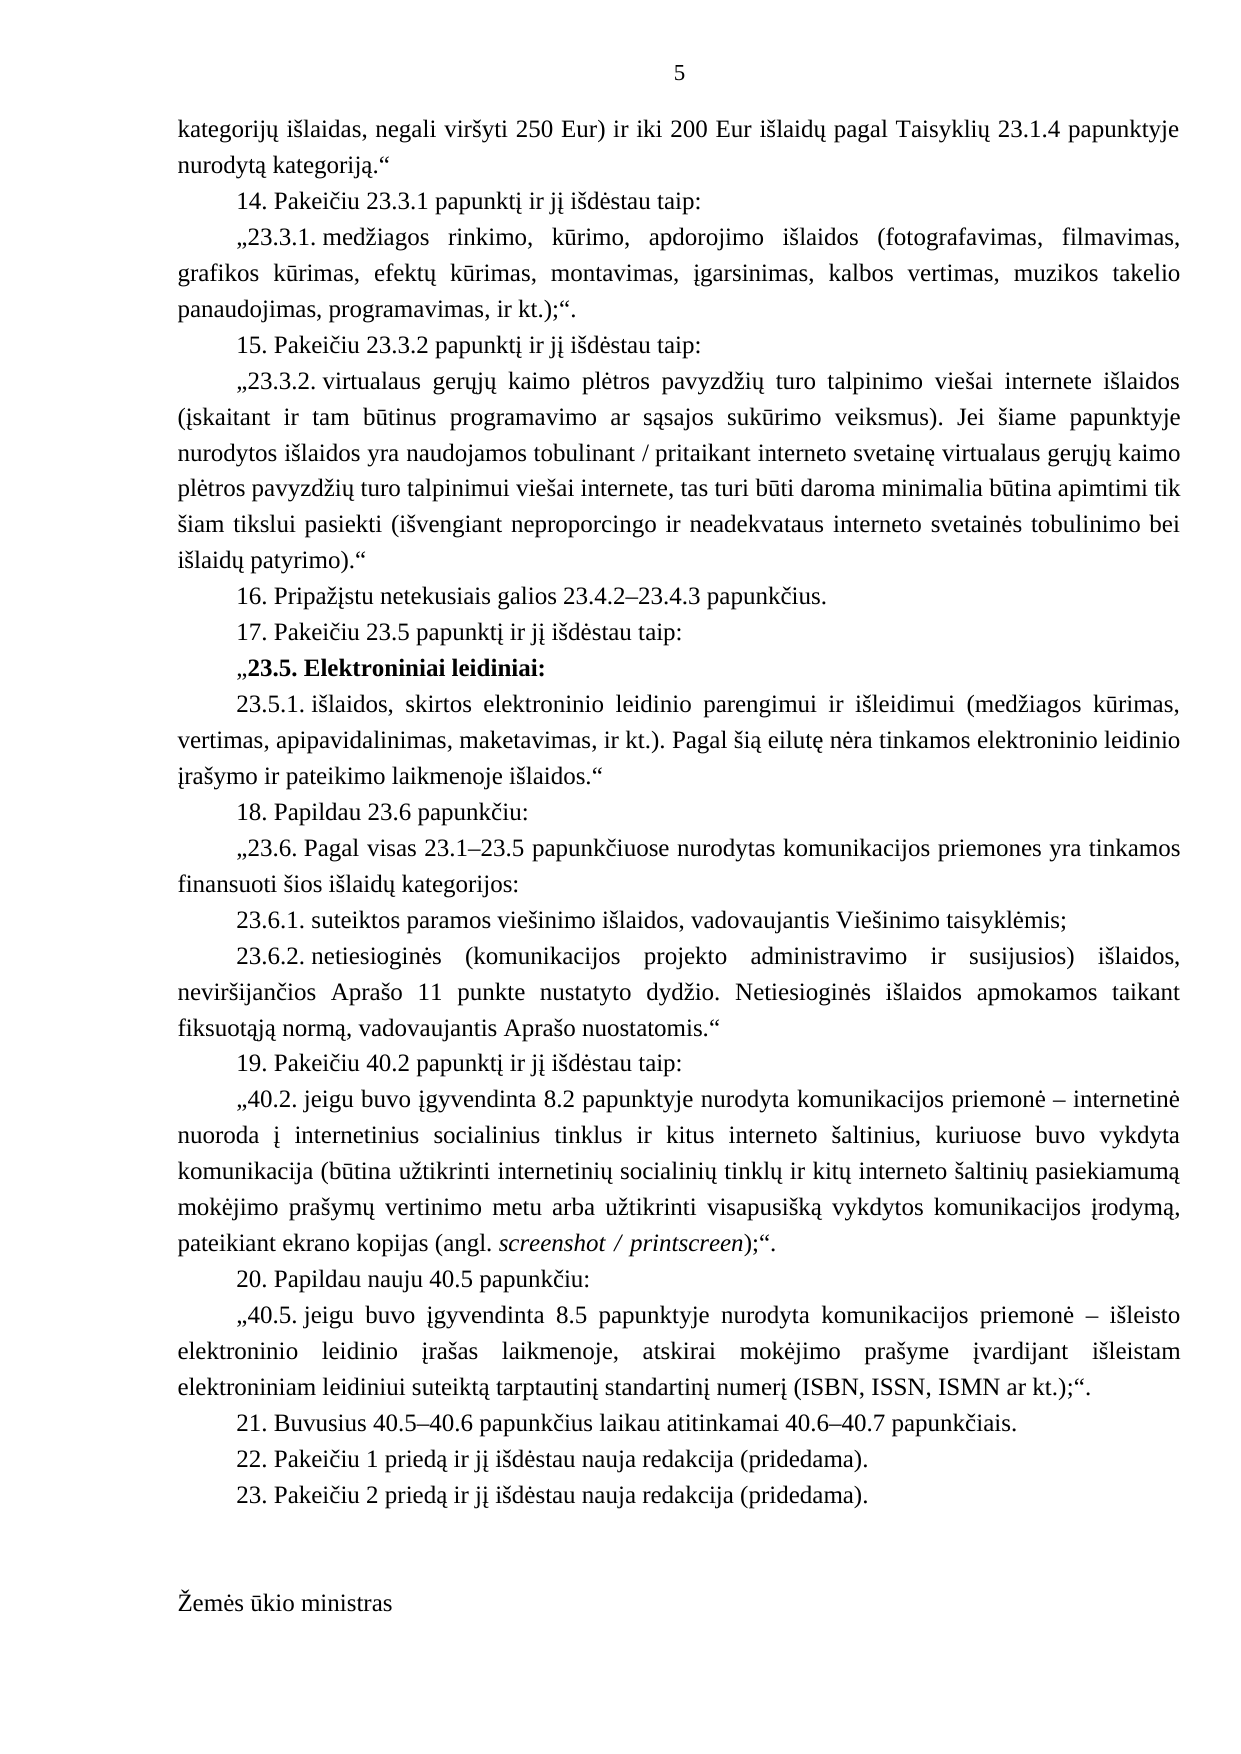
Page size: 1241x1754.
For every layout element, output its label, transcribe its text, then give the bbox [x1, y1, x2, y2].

text 15. Pakeičiu 23.3.2 papunktį ir jį išdėstau taip: [177, 330, 1181, 358]
text 19. Pakeičiu 40.2 papunktį ir jį išdėstau taip: [177, 1048, 1181, 1077]
text 23.5.1. išlaidos, skirtos elektroninio leidinio parengimui ir išleidimui (medžiagos kūrimas, vertimas, apipavidalinimas, maketavimas, ir kt.). Pagal šią eilutę nėra tinkamos elektroninio leidinio įrašymo ir pateikimo laikmenoje išlaidos.“ [177, 689, 1181, 790]
text 20. Papildau nauju 40.5 papunkčiu: [177, 1264, 1181, 1293]
text „23.3.1. medžiagos rinkimo, kūrimo, apdorojimo išlaidos (fotografavimas, filmavimas, grafikos kūrimas, efektų kūrimas, montavimas, įgarsinimas, kalbos vertimas, muzikos takelio panaudojimas, programavimas, ir kt.);“. [177, 222, 1181, 323]
text 21. Buvusius 40.5–40.6 papunkčius laikau atitinkamai 40.6–40.7 papunkčiais. [177, 1408, 1181, 1437]
text Žemės ūkio ministras [177, 1588, 1181, 1616]
text „23.6. Pagal visas 23.1–23.5 papunkčiuose nurodytas komunikacijos priemones yra tinkamos finansuoti šios išlaidų kategorijos: [177, 833, 1181, 898]
text 23.6.2. netiesioginės (komunikacijos projekto administravimo ir susijusios) išlaidos, neviršijančios Aprašo 11 punkte nustatyto dydžio. Netiesioginės išlaidos apmokamos taikant fiksuotąją normą, vadovaujantis Aprašo nuostatomis.“ [177, 941, 1181, 1041]
text „40.2. jeigu buvo įgyvendinta 8.2 papunktyje nurodyta komunikacijos priemonė – internetinė nuoroda į internetinius socialinius tinklus ir kitus interneto šaltinius, kuriuose buvo vykdyta komunikacija (būtina užtikrinti internetinių socialinių tinklų ir kitų interneto šaltinių pasiekiamumą mokėjimo prašymų vertinimo metu arba užtikrinti visapusišką vykdytos komunikacijos įrodymą, pateikiant ekrano kopijas (angl. screenshot / printscreen);“. [177, 1084, 1181, 1257]
text 22. Pakeičiu 1 priedą ir jį išdėstau nauja redakcija (pridedama). [177, 1444, 1181, 1473]
text „40.5. jeigu buvo įgyvendinta 8.5 papunktyje nurodyta komunikacijos priemonė – išleisto elektroninio leidinio įrašas laikmenoje, atskirai mokėjimo prašyme įvardijant išleistam elektroniniam leidiniui suteiktą tarptautinį standartinį numerį (ISBN, ISSN, ISMN ar kt.);“. [177, 1300, 1181, 1401]
text 23.6.1. suteiktos paramos viešinimo išlaidos, vadovaujantis Viešinimo taisyklėmis; [177, 905, 1181, 933]
text 14. Pakeičiu 23.3.1 papunktį ir jį išdėstau taip: [177, 186, 1181, 215]
text „23.5. Elektroniniai leidiniai: [177, 653, 1181, 682]
text 18. Papildau 23.6 papunkčiu: [177, 797, 1181, 826]
text 23. Pakeičiu 2 priedą ir jį išdėstau nauja redakcija (pridedama). [177, 1480, 1181, 1508]
text 16. Pripažįstu netekusiais galios 23.4.2–23.4.3 papunkčius. [177, 581, 1181, 610]
text kategorijų išlaidas, negali viršyti 250 Eur) ir iki 200 Eur išlaidų pagal Taisyklių 23.1.4 papunktyje nurodytą kategoriją.“ [177, 114, 1181, 179]
text 17. Pakeičiu 23.5 papunktį ir jį išdėstau taip: [177, 617, 1181, 646]
text „23.3.2. virtualaus gerųjų kaimo plėtros pavyzdžių turo talpinimo viešai internete išlaidos (įskaitant ir tam būtinus programavimo ar sąsajos sukūrimo veiksmus). Jei šiame papunktyje nurodytos išlaidos yra naudojamos tobulinant / pritaikant interneto svetainę virtualaus gerųjų kaimo plėtros pavyzdžių turo talpinimui viešai internete, tas turi būti daroma minimalia būtina apimtimi tik šiam tikslui pasiekti (išvengiant neproporcingo ir neadekvataus interneto svetainės tobulinimo bei išlaidų patyrimo).“ [177, 366, 1181, 574]
